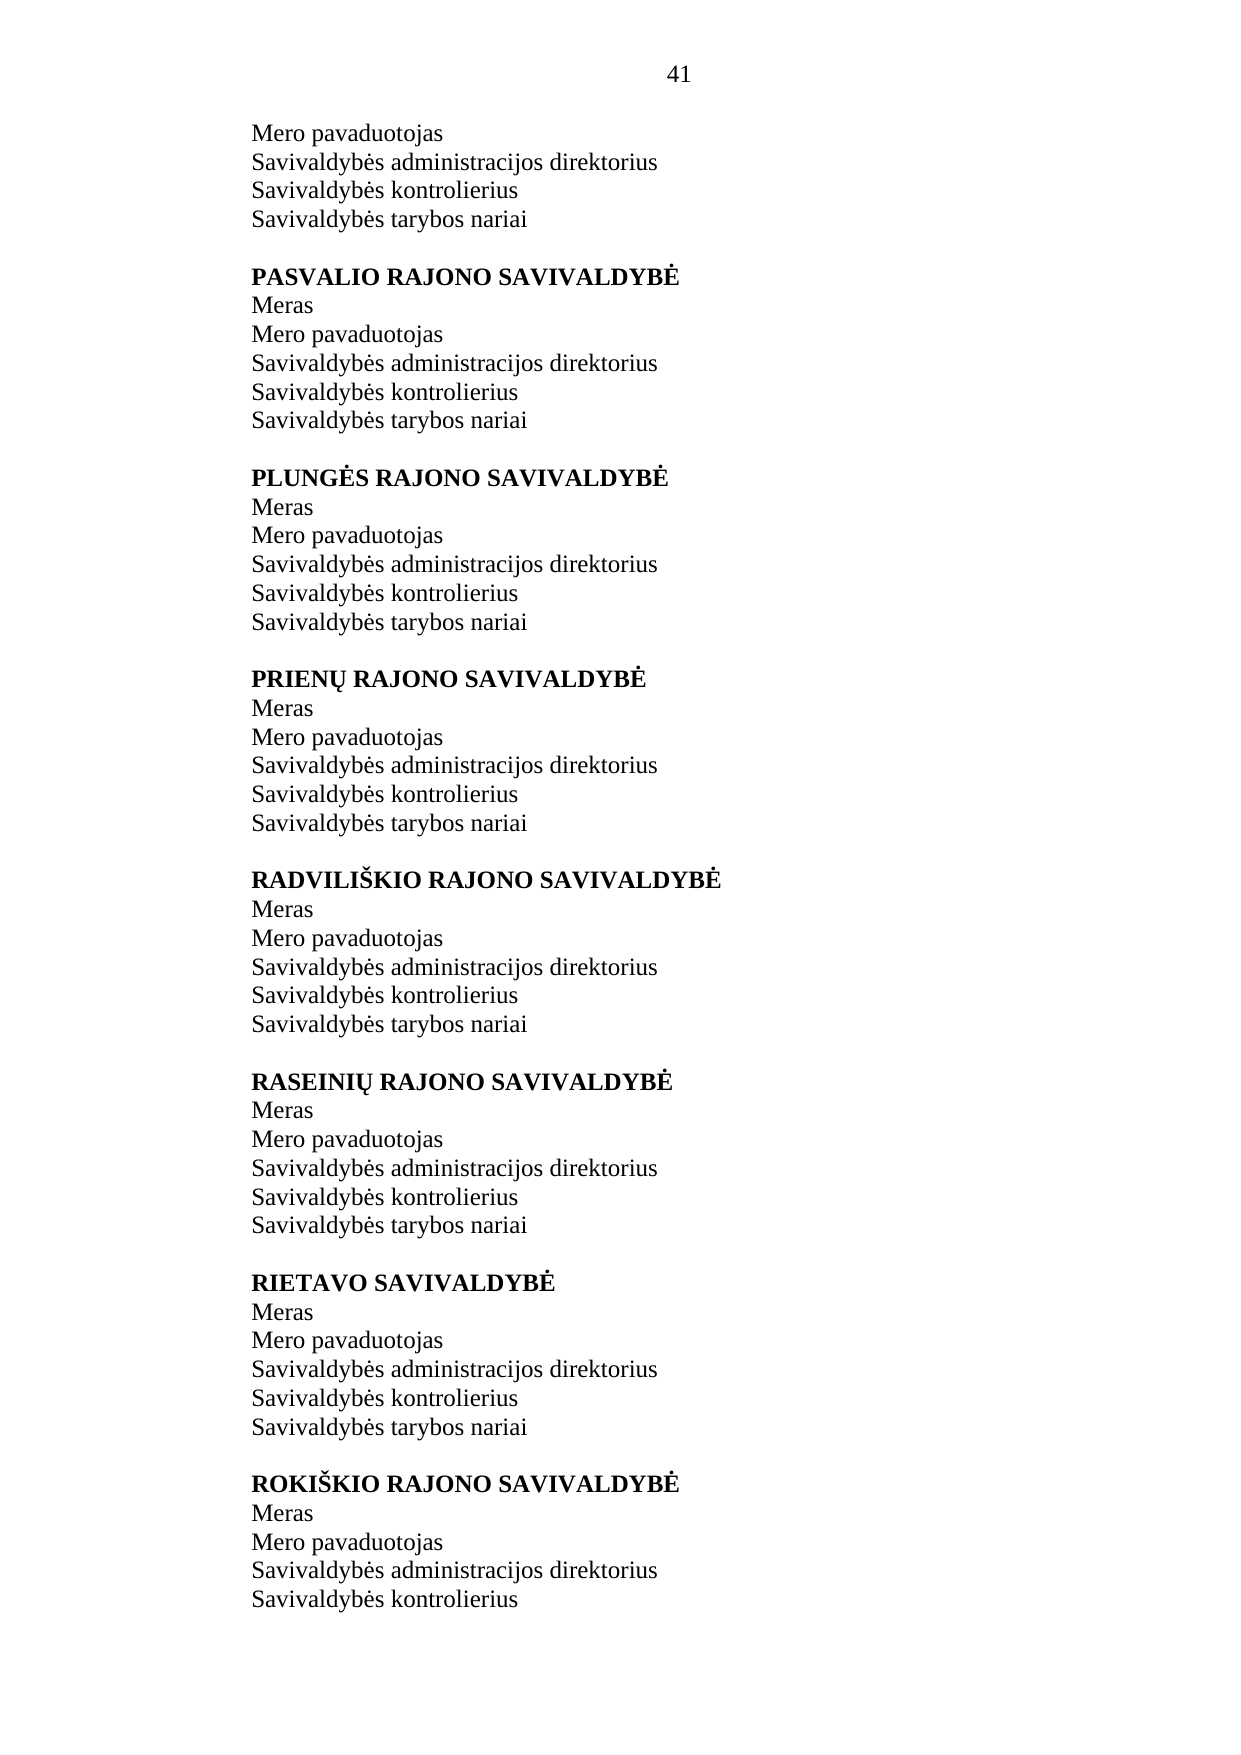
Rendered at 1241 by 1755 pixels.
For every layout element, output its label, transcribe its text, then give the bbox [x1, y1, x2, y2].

text Savivaldybės tarybos nariai [177, 1412, 1181, 1441]
text Meras [177, 693, 1181, 722]
text Mero pavaduotojas [177, 1124, 1181, 1153]
text Meras [177, 1498, 1181, 1527]
text Mero pavaduotojas [177, 118, 1181, 147]
text Savivaldybės administracijos direktorius [177, 549, 1181, 578]
text Savivaldybės kontrolierius [177, 1584, 1181, 1613]
text Savivaldybės administracijos direktorius [177, 147, 1181, 176]
text Savivaldybės administracijos direktorius [177, 1354, 1181, 1383]
text Mero pavaduotojas [177, 1527, 1181, 1556]
text Savivaldybės kontrolierius [177, 1383, 1181, 1412]
text RADVILIŠKIO RAJONO SAVIVALDYBĖ [177, 866, 1181, 894]
text Mero pavaduotojas [177, 521, 1181, 549]
text Meras [177, 492, 1181, 521]
text Savivaldybės tarybos nariai [177, 808, 1181, 837]
text Savivaldybės administracijos direktorius [177, 1556, 1181, 1584]
text Meras [177, 291, 1181, 319]
text Mero pavaduotojas [177, 1326, 1181, 1354]
text Savivaldybės tarybos nariai [177, 406, 1181, 434]
text Savivaldybės tarybos nariai [177, 204, 1181, 233]
text PLUNGĖS RAJONO SAVIVALDYBĖ [177, 463, 1181, 492]
text RIETAVO SAVIVALDYBĖ [177, 1268, 1181, 1297]
text Meras [177, 1297, 1181, 1326]
text Savivaldybės tarybos nariai [177, 607, 1181, 636]
text Savivaldybės kontrolierius [177, 1182, 1181, 1211]
text Savivaldybės kontrolierius [177, 981, 1181, 1009]
text ROKIŠKIO RAJONO SAVIVALDYBĖ [177, 1469, 1181, 1498]
text Meras [177, 1096, 1181, 1124]
text Savivaldybės administracijos direktorius [177, 952, 1181, 981]
text Mero pavaduotojas [177, 319, 1181, 348]
text Savivaldybės tarybos nariai [177, 1009, 1181, 1038]
text Savivaldybės administracijos direktorius [177, 1153, 1181, 1182]
text Savivaldybės kontrolierius [177, 377, 1181, 406]
text Mero pavaduotojas [177, 722, 1181, 751]
text Mero pavaduotojas [177, 923, 1181, 952]
text Meras [177, 894, 1181, 923]
text PASVALIO RAJONO SAVIVALDYBĖ [177, 262, 1181, 291]
text PRIENŲ RAJONO SAVIVALDYBĖ [177, 664, 1181, 693]
text Savivaldybės administracijos direktorius [177, 348, 1181, 377]
text Savivaldybės kontrolierius [177, 176, 1181, 204]
text RASEINIŲ RAJONO SAVIVALDYBĖ [177, 1067, 1181, 1096]
text Savivaldybės kontrolierius [177, 578, 1181, 607]
text Savivaldybės kontrolierius [177, 779, 1181, 808]
text Savivaldybės tarybos nariai [177, 1211, 1181, 1239]
text Savivaldybės administracijos direktorius [177, 751, 1181, 779]
